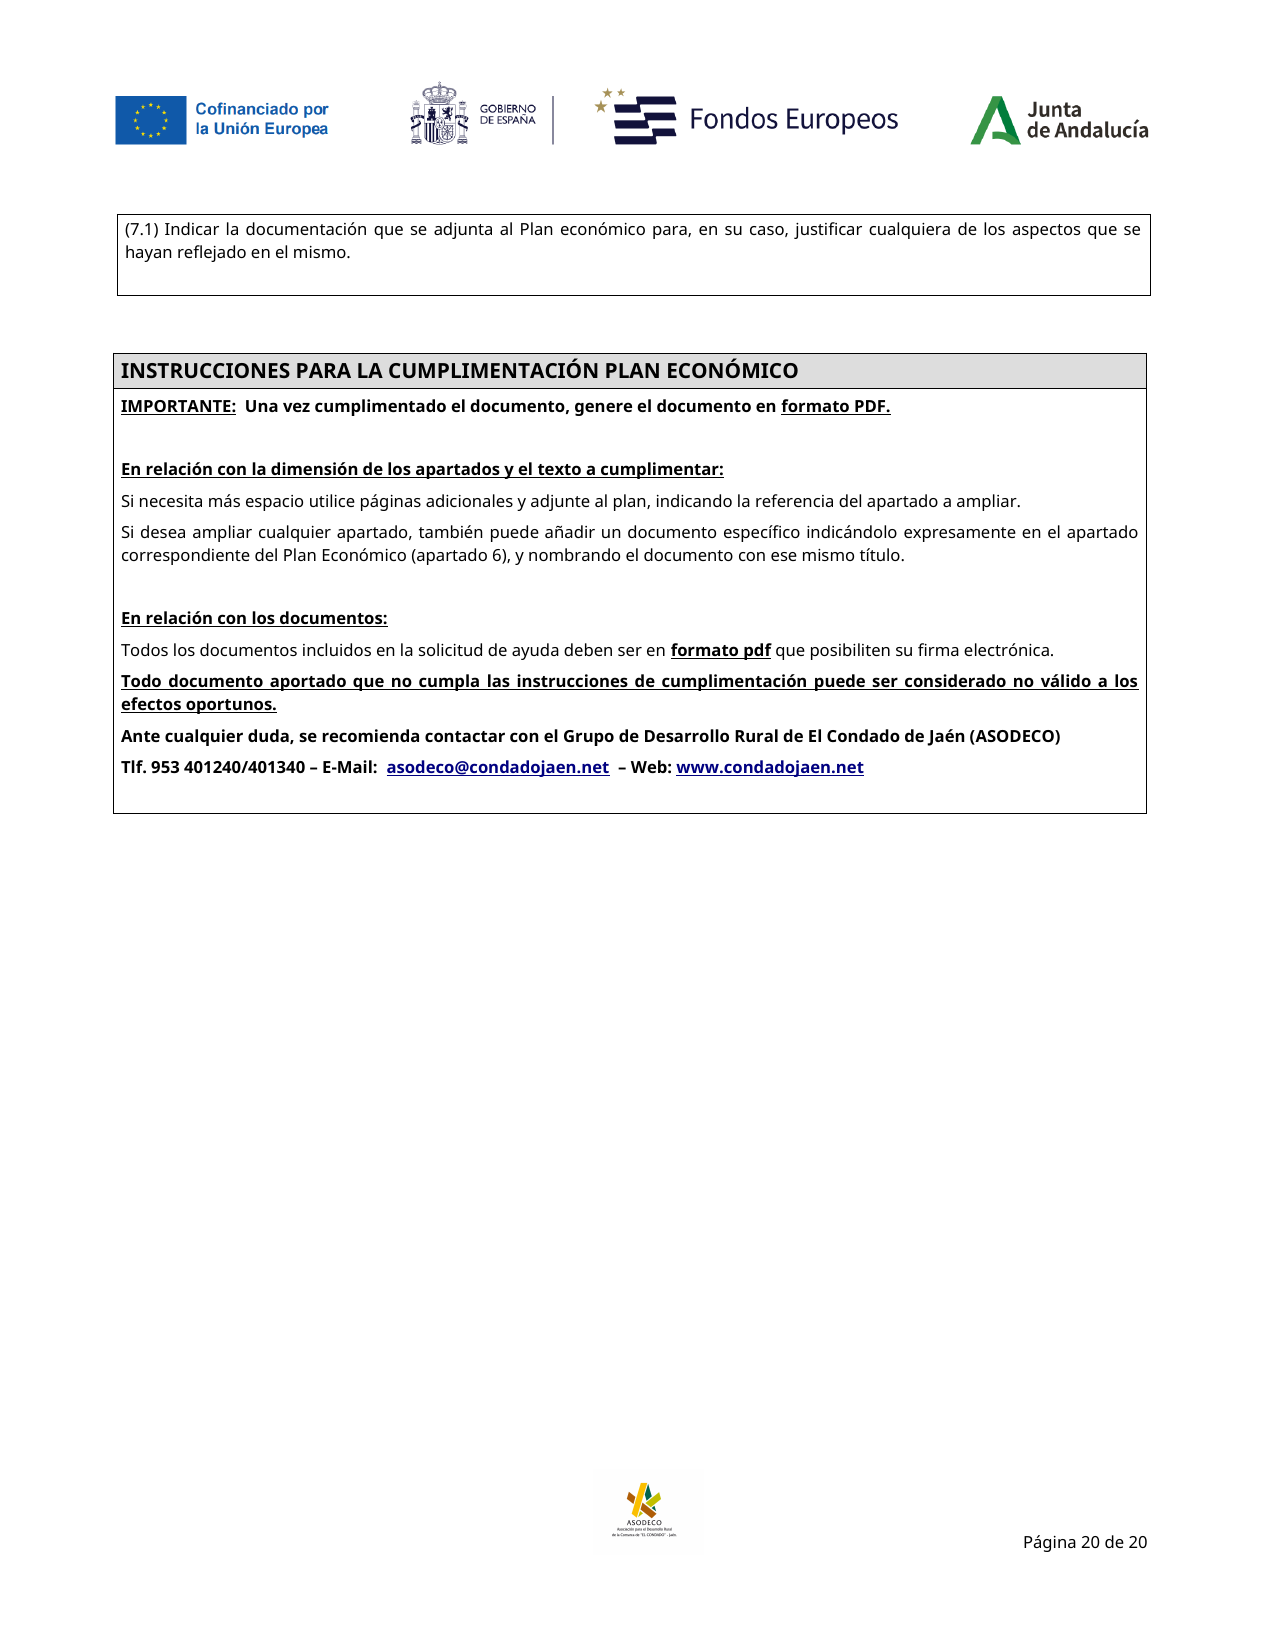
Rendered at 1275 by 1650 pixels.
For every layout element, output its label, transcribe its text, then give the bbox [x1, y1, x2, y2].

table_cell IMPORTANTE: Una vez cumplimentado el documento, genere el documento en formato PDF. En relación con la dimensión de los apartados y el texto a cumplimentar: Si necesita más espacio utilice páginas adicionales y adjunte al plan, indicando la referencia del apartado a ampliar. Si desea ampliar cualquier apartado, también puede añadir un documento específico indicándolo expresamente en el apartado correspondiente del Plan Económico (apartado 6), y nombrando el documento con ese mismo título. En relación con los documentos: Todos los documentos incluidos en la solicitud de ayuda deben ser en formato pdf que posibiliten su firma electrónica. Todo documento aportado que no cumpla las instrucciones de cumplimentación puede ser considerado no válido a los efectos oportunos. Ante cualquier duda, se recomienda contactar con el Grupo de Desarrollo Rural de El Condado de Jaén (ASODECO) Tlf. 953 401240/401340 – E-Mail: asodeco@condadojaen.net – Web: www.condadojaen.net [114, 389, 1146, 813]
picture [113, 77, 1152, 150]
table_header INSTRUCCIONES PARA LA CUMPLIMENTACIÓN PLAN ECONÓMICO [114, 354, 1146, 388]
